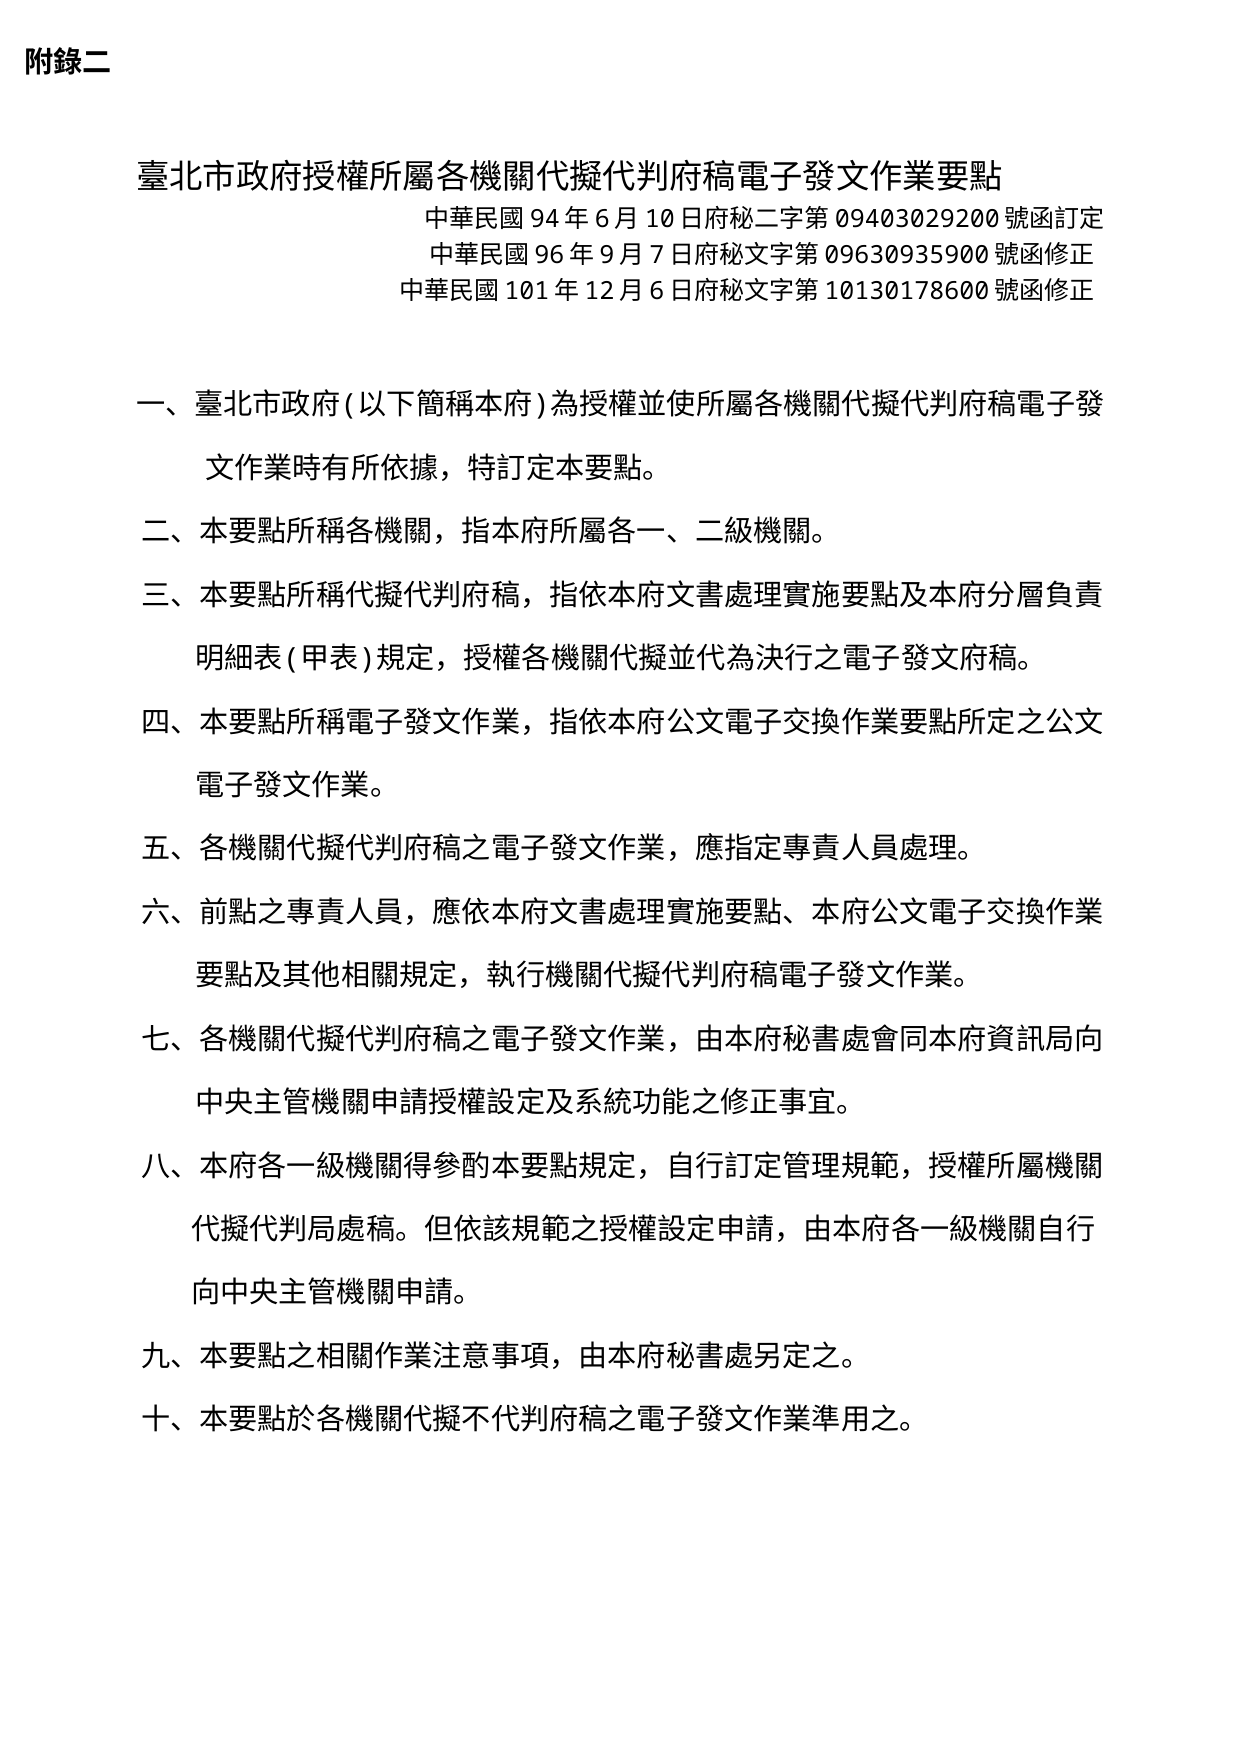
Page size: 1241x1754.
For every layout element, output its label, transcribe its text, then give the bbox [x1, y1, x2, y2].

text 六、前點之專責人員，應依本府文書處理實施要點、本府公文電子交換作業要點及其他相關規定，執行機關代擬代判府稿電子發文作業。 [141, 888, 1104, 994]
text 中華民國96年9月7日府秘文字第09630935900號函修正 [136, 234, 1094, 271]
text 三、本要點所稱代擬代判府稿，指依本府文書處理實施要點及本府分層負責明細表(甲表)規定，授權各機關代擬並代為決行之電子發文府稿。 [141, 571, 1104, 677]
text 中華民國101年12月6日府秘文字第10130178600號函修正 [136, 271, 1094, 307]
text 二、本要點所稱各機關，指本府所屬各一、二級機關。 [141, 508, 1104, 550]
text 中華民國94年6月10日府秘二字第09403029200號函訂定 [136, 198, 1104, 234]
text 四、本要點所稱電子發文作業，指依本府公文電子交換作業要點所定之公文電子發文作業。 [141, 698, 1104, 804]
text 臺北市政府授權所屬各機關代擬代判府稿電子發文作業要點 [136, 150, 1104, 198]
text 七、各機關代擬代判府稿之電子發文作業，由本府秘書處會同本府資訊局向中央主管機關申請授權設定及系統功能之修正事宜。 [141, 1015, 1104, 1121]
text 十、本要點於各機關代擬不代判府稿之電子發文作業準用之。 [141, 1396, 1104, 1438]
text 九、本要點之相關作業注意事項，由本府秘書處另定之。 [141, 1332, 1104, 1375]
text 五、各機關代擬代判府稿之電子發文作業，應指定專責人員處理。 [141, 825, 1104, 867]
text 八、本府各一級機關得參酌本要點規定，自行訂定管理規範，授權所屬機關代擬代判局處稿。但依該規範之授權設定申請，由本府各一級機關自行向中央主管機關申請。 [141, 1142, 1104, 1311]
text 一、臺北市政府(以下簡稱本府)為授權並使所屬各機關代擬代判府稿電子發文作業時有所依據，特訂定本要點。 [136, 381, 1104, 487]
